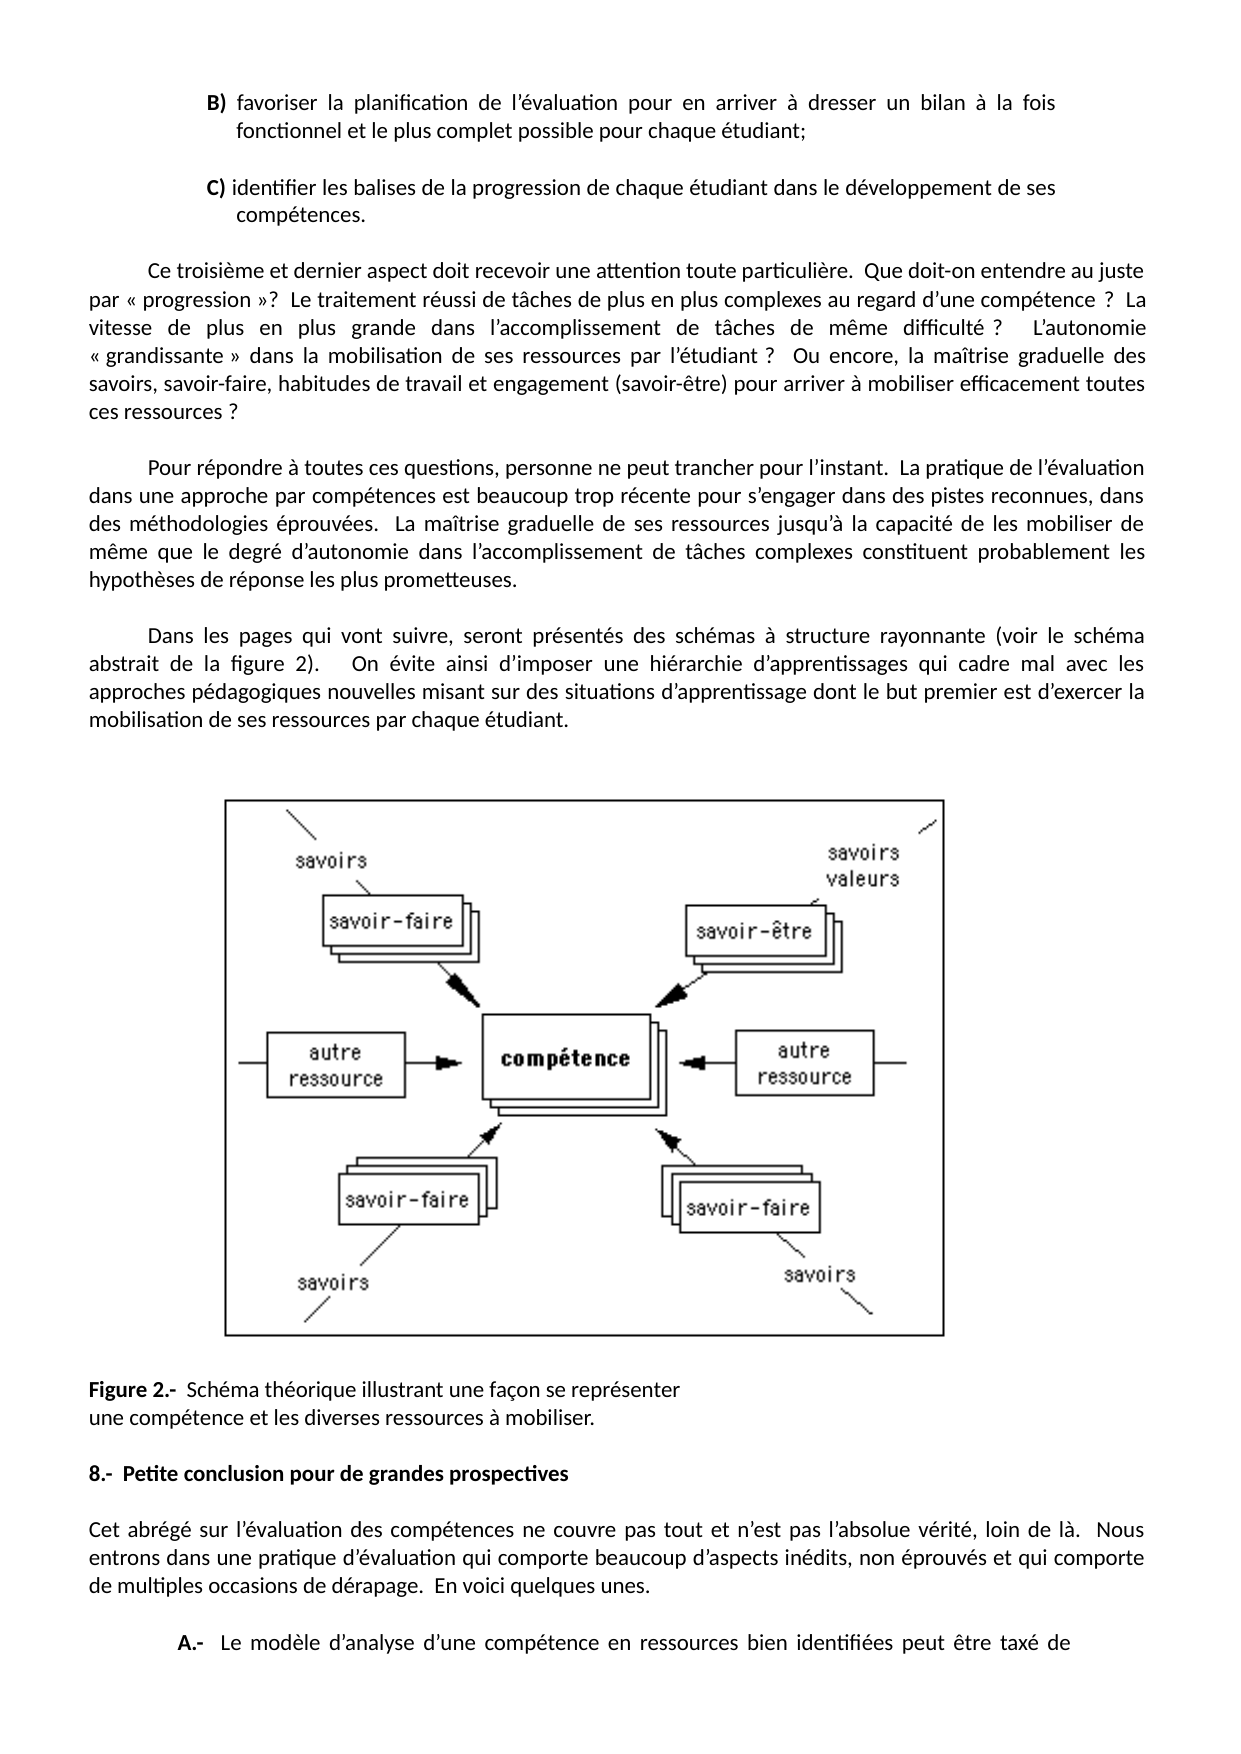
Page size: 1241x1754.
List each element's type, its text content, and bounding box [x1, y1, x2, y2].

text Ce troisième et dernier aspect doit recevoir une attention toute particulière. Que doit-on entendre au juste par « progression »? Le traitement réussi de tâches de plus en plus complexes au regard d’une compétence ? La vitesse de plus en plus grande dans l’accomplissement de tâches de même difficulté ? L’autonomie « grandissante » dans la mobilisation de ses ressources par l’étudiant ? Ou encore, la maîtrise graduelle des savoirs, savoir-faire, habitudes de travail et engagement (savoir-être) pour arriver à mobiliser efficacement toutes ces ressources ? [88, 257, 1147, 425]
text B) favoriser la planification de l’évaluation pour en arriver à dresser un bilan à la fois fonctionnel et le plus complet possible pour chaque étudiant; [207, 88, 1058, 144]
picture [223, 798, 947, 1339]
text Pour répondre à toutes ces questions, personne ne peut trancher pour l’instant. La pratique de l’évaluation dans une approche par compétences est beaucoup trop récente pour s’engager dans des pistes reconnues, dans des méthodologies éprouvées. La maîtrise graduelle de ses ressources jusqu’à la capacité de les mobiliser de même que le degré d’autonomie dans l’accomplissement de tâches complexes constituent probablement les hypothèses de réponse les plus prometteuses. [88, 453, 1147, 593]
text une compétence et les diverses ressources à mobiliser. [88, 1403, 1152, 1431]
text 8.- Petite conclusion pour de grandes prospectives [88, 1459, 1152, 1487]
text Cet abrégé sur l’évaluation des compétences ne couvre pas tout et n’est pas l’absolue vérité, loin de là. Nous entrons dans une pratique d’évaluation qui comporte beaucoup d’aspects inédits, non éprouvés et qui comporte de multiples occasions de dérapage. En voici quelques unes. [88, 1516, 1147, 1599]
text C) identifier les balises de la progression de chaque étudiant dans le développement de ses compétences. [207, 173, 1058, 229]
text Figure 2.- Schéma théorique illustrant une façon se représenter [88, 1375, 1152, 1403]
text A.- Le modèle d’analyse d’une compétence en ressources bien identifiées peut être taxé de [177, 1628, 1073, 1656]
text Dans les pages qui vont suivre, seront présentés des schémas à structure rayonnante (voir le schéma abstrait de la figure 2). On évite ainsi d’imposer une hiérarchie d’apprentissages qui cadre mal avec les approches pédagogiques nouvelles misant sur des situations d’apprentissage dont le but premier est d’exercer la mobilisation de ses ressources par chaque étudiant. [88, 621, 1147, 733]
